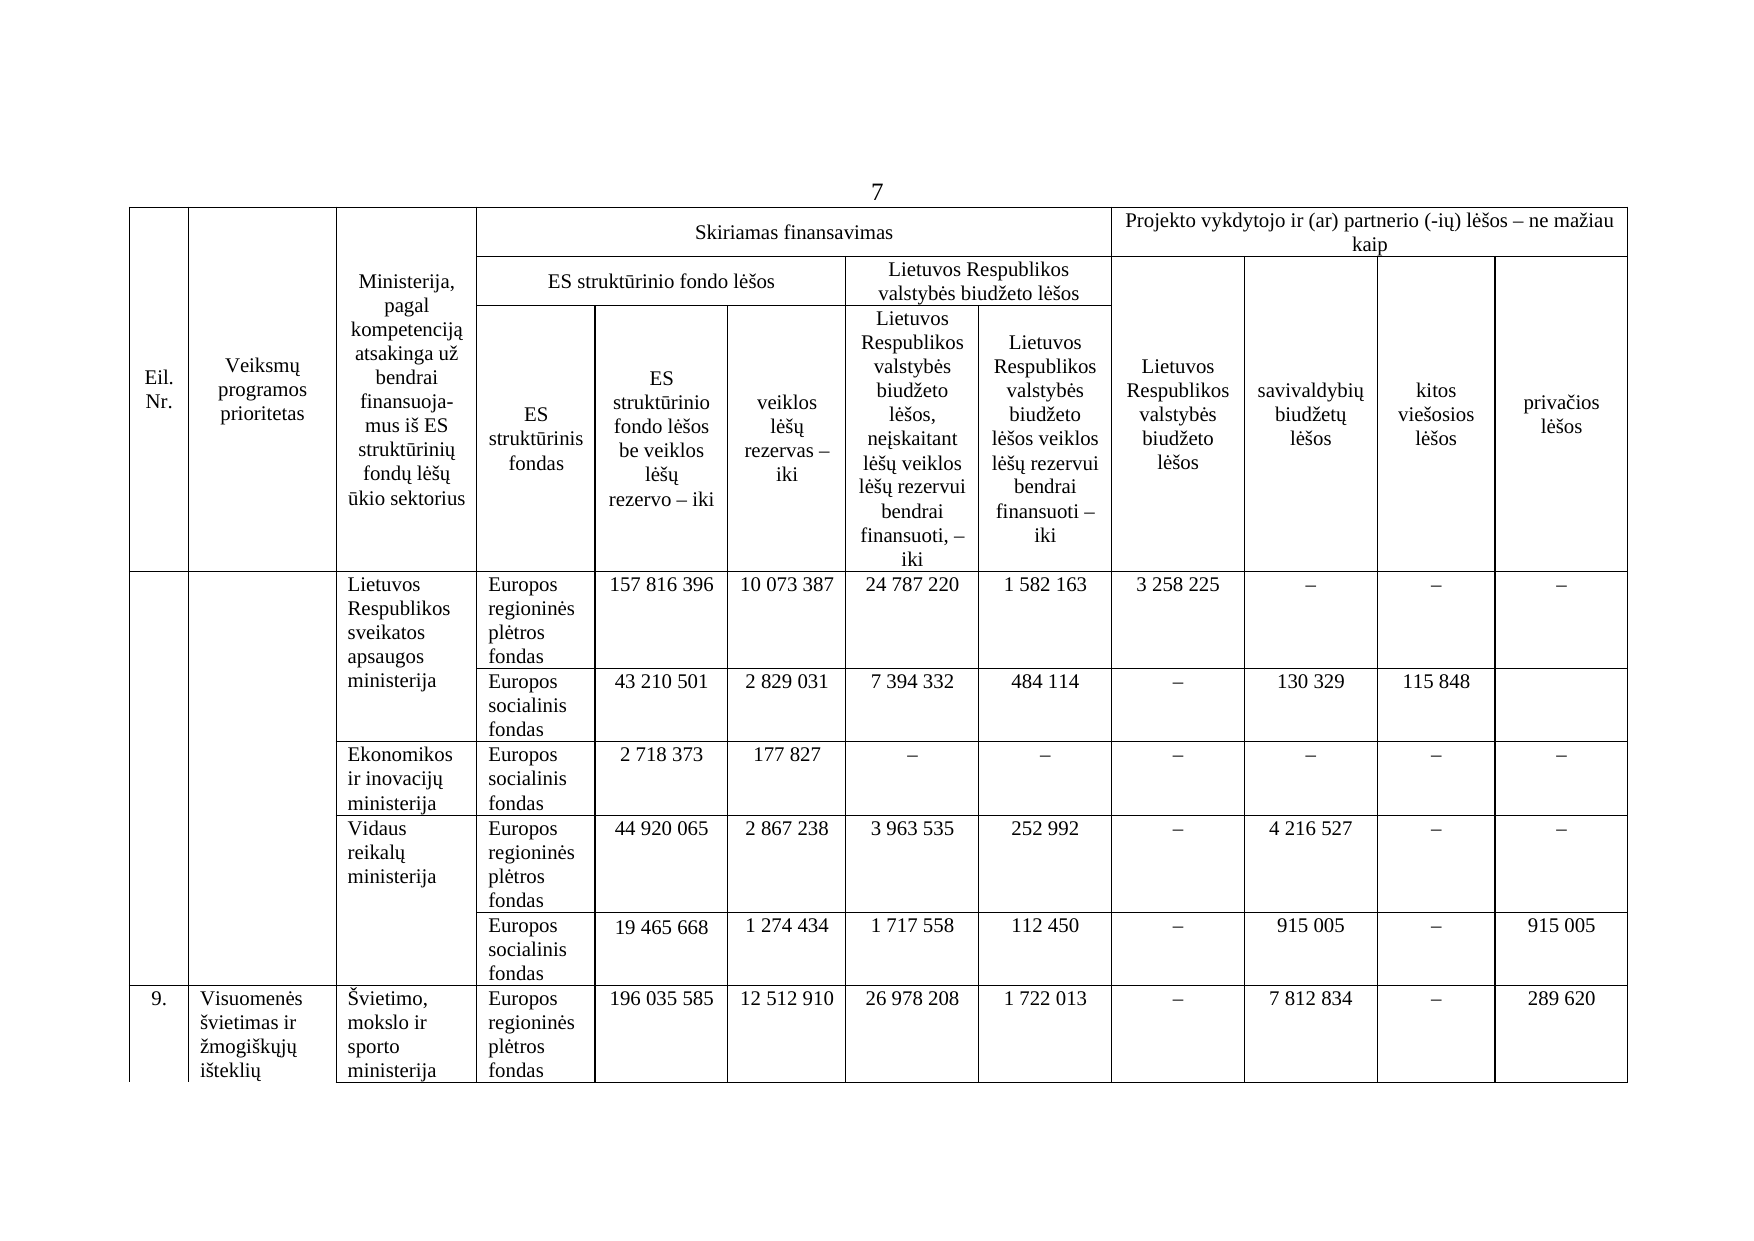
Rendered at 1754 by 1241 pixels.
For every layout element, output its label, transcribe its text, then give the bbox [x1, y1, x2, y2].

table_cell 26 978 208 [846, 986, 978, 1082]
table_cell 43 210 501 [596, 669, 727, 741]
table_cell 4 216 527 [1245, 816, 1377, 912]
table_cell – [1378, 986, 1494, 1082]
table_cell 1 582 163 [979, 572, 1111, 668]
table_cell ES struktūrinio fondo lėšos be veiklos lėšų rezervo – iki [596, 306, 727, 571]
table_cell Ekonomikos ir inovacijų ministerija [337, 742, 476, 814]
table_cell 196 035 585 [596, 986, 727, 1082]
table_cell 130 329 [1245, 669, 1377, 741]
table_header Ministerija, pagal kompetenciją atsakinga už bendrai finansuoja-mus iš ES struktūrinių fondų lėšų ūkio sektorius [337, 208, 476, 571]
table_cell Europos regioninės plėtros fondas [477, 816, 594, 912]
table_cell Švietimo, mokslo ir sporto ministerija [337, 986, 476, 1082]
table_cell 484 114 [979, 669, 1111, 741]
table_cell [1496, 669, 1627, 741]
table_cell [130, 912, 188, 985]
table_cell 44 920 065 [596, 816, 727, 912]
table_cell [130, 815, 188, 912]
table_cell Lietuvos Respublikos valstybės biudžeto lėšos [1112, 257, 1244, 571]
table_cell 1 722 013 [979, 986, 1111, 1082]
table_cell 252 992 [979, 816, 1111, 912]
table_cell [189, 668, 336, 741]
table_cell ES struktūrinio fondo lėšos [477, 257, 845, 305]
table_cell – [1112, 816, 1244, 912]
table_cell Europos socialinis fondas [477, 742, 594, 814]
table_cell [189, 741, 336, 814]
table_cell – [1245, 742, 1377, 814]
table_cell 1 274 434 [728, 913, 845, 985]
table_cell 24 787 220 [846, 572, 978, 668]
table_cell Visuomenės švietimas ir žmogiškųjų išteklių [189, 986, 336, 1082]
table_cell 10 073 387 [728, 572, 845, 668]
table_cell – [979, 742, 1111, 814]
table_cell 19 465 668 [596, 913, 727, 985]
table_cell 9. [130, 986, 188, 1082]
table_cell [130, 741, 188, 814]
table_cell – [1112, 986, 1244, 1082]
table_cell 289 620 [1496, 986, 1627, 1082]
table_cell – [1245, 572, 1377, 668]
table_cell – [1112, 913, 1244, 985]
table_cell – [1112, 742, 1244, 814]
table_cell – [1496, 572, 1627, 668]
table_cell – [846, 742, 978, 814]
table_header Projekto vykdytojo ir (ar) partnerio (-ių) lėšos – ne mažiau kaip [1112, 208, 1627, 256]
table_cell 2 829 031 [728, 669, 845, 741]
table_cell [189, 912, 336, 985]
table_cell – [1378, 913, 1494, 985]
table_cell 12 512 910 [728, 986, 845, 1082]
table_cell – [1496, 816, 1627, 912]
table_cell [189, 815, 336, 912]
table_cell savivaldybių biudžetų lėšos [1245, 257, 1377, 571]
table_cell Lietuvos Respublikos valstybės biudžeto lėšos veiklos lėšų rezervui bendrai finansuoti – iki [979, 306, 1111, 571]
table_cell – [1378, 572, 1494, 668]
table_cell ES struktūrinis fondas [477, 306, 594, 571]
table_cell – [1112, 669, 1244, 741]
table_cell 2 867 238 [728, 816, 845, 912]
table_cell 915 005 [1496, 913, 1627, 985]
table_cell [189, 572, 336, 668]
table_header Eil. Nr. [130, 208, 188, 571]
table_cell 2 718 373 [596, 742, 727, 814]
table_cell 115 848 [1378, 669, 1494, 741]
table_cell Lietuvos Respublikos valstybės biudžeto lėšos, neįskaitant lėšų veiklos lėšų rezervui bendrai finansuoti, – iki [846, 306, 978, 571]
table_cell Europos regioninės plėtros fondas [477, 572, 594, 668]
table_cell 177 827 [728, 742, 845, 814]
table_cell Europos socialinis fondas [477, 669, 594, 741]
table_cell Lietuvos Respublikos sveikatos apsaugos ministerija [337, 572, 476, 741]
table_cell 1 717 558 [846, 913, 978, 985]
table_cell 3 963 535 [846, 816, 978, 912]
table_cell [337, 912, 476, 985]
table_cell kitos viešosios lėšos [1378, 257, 1494, 571]
table_header Skiriamas finansavimas [477, 208, 1111, 256]
table_header Veiksmų programos prioritetas [189, 208, 336, 571]
table_cell 915 005 [1245, 913, 1377, 985]
table_cell veiklos lėšų rezervas – iki [728, 306, 845, 571]
table_cell [130, 572, 188, 741]
table_cell Lietuvos Respublikos valstybės biudžeto lėšos [846, 257, 1111, 305]
table_cell – [1496, 742, 1627, 814]
table_cell 3 258 225 [1112, 572, 1244, 668]
table_cell 7 394 332 [846, 669, 978, 741]
table_cell – [1378, 816, 1494, 912]
table_cell Europos socialinis fondas [477, 913, 594, 985]
table_cell Europos regioninės plėtros fondas [477, 986, 594, 1082]
table_cell – [1378, 742, 1494, 814]
table_cell 112 450 [979, 913, 1111, 985]
table_cell Vidaus reikalų ministerija [337, 816, 476, 912]
table_cell 7 812 834 [1245, 986, 1377, 1082]
table_cell 157 816 396 [596, 572, 727, 668]
table_cell privačios lėšos [1496, 257, 1627, 571]
